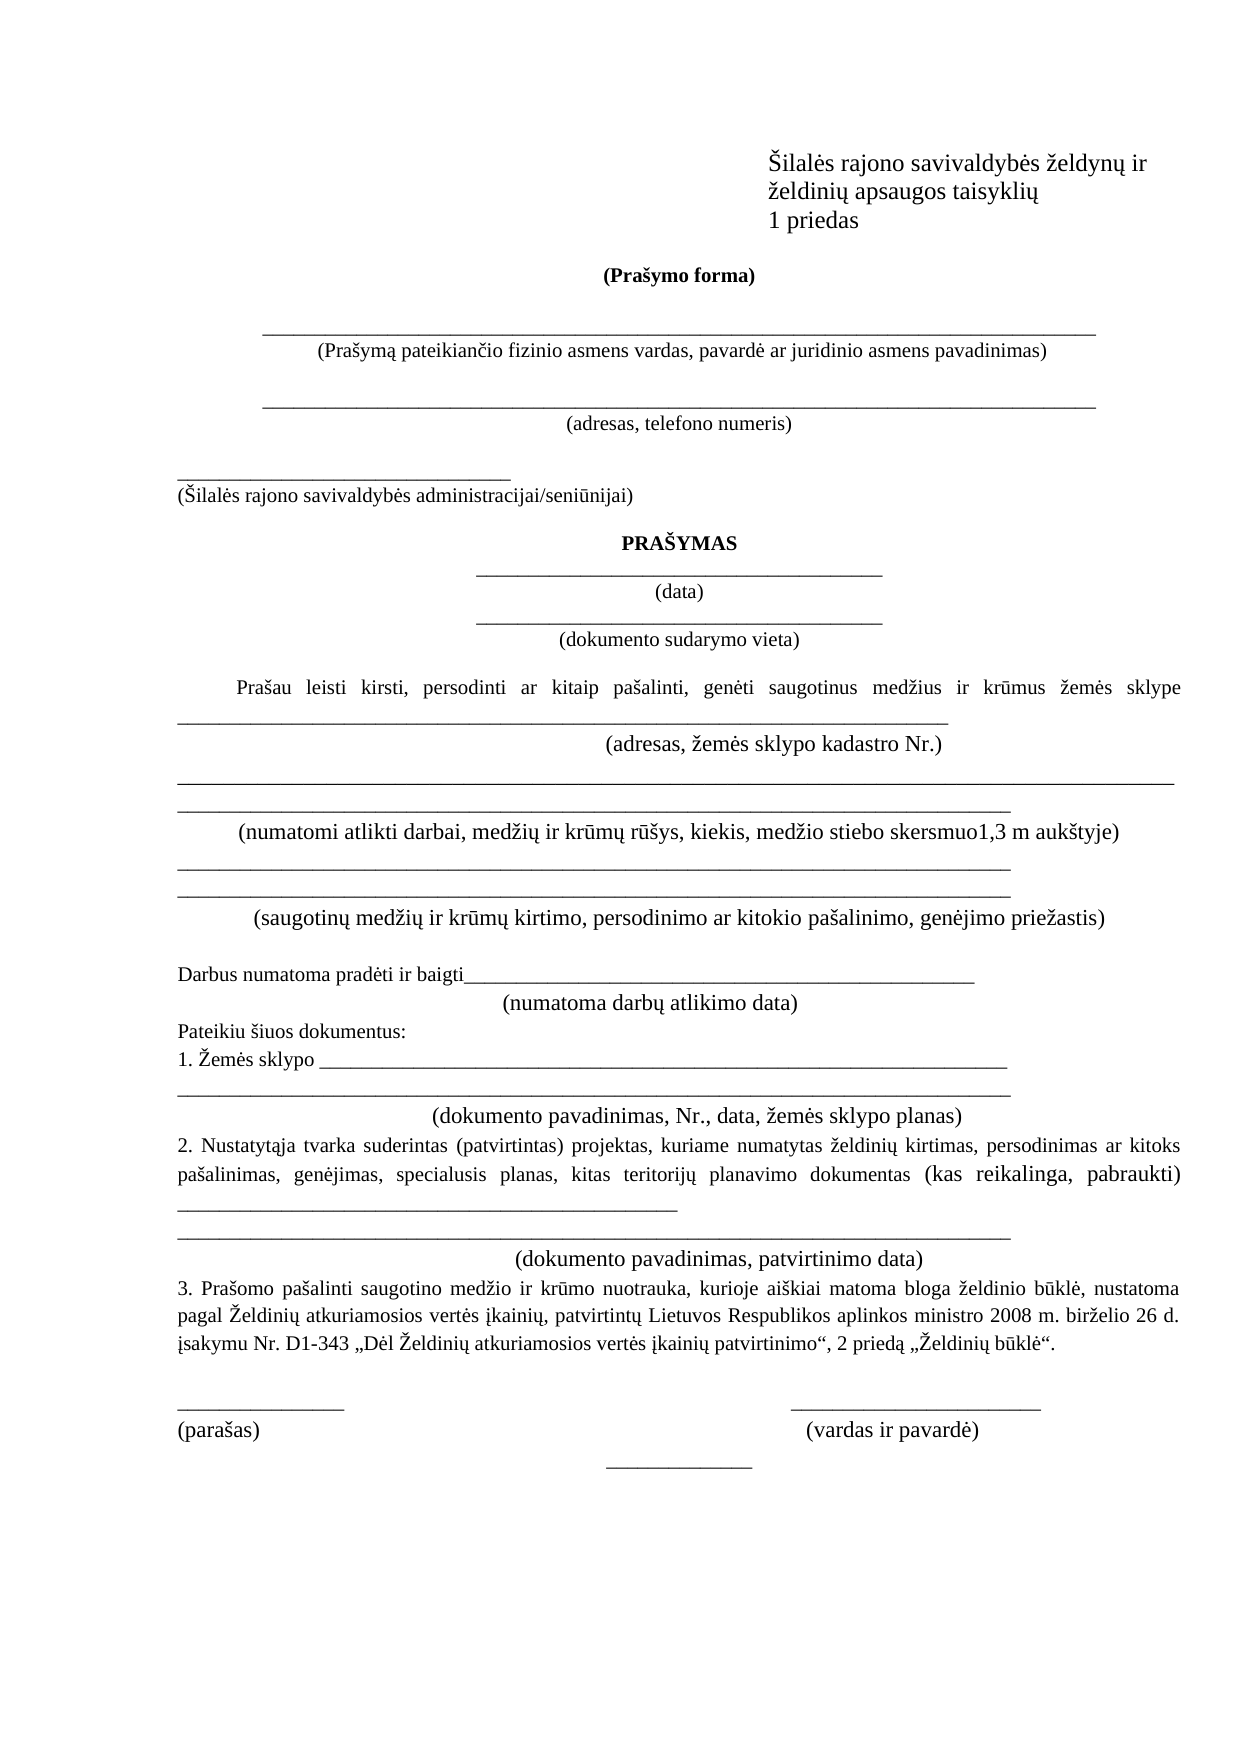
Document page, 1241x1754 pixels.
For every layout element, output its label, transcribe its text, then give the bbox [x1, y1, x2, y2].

text _______________________________________ [177, 603, 1181, 627]
text (Prašymo forma) [177, 263, 1181, 287]
text ________________________________ [177, 459, 1181, 483]
text (parašas) (vardas ir pavardė) [177, 1416, 1181, 1443]
text _______________________________________ [177, 555, 1181, 579]
text (Šilalės rajono savivaldybės administracijai/seniūnijai) [177, 483, 1181, 507]
text ________________________________________________________________________________ [177, 314, 1181, 338]
text Darbus numatoma pradėti ir baigti_________________________________________________ [177, 962, 1181, 986]
text 3. Prašomo pašalinti saugotino medžio ir krūmo nuotrauka, kurioje aiškiai matoma bloga želdinio būklė, nustatoma pagal Želdinių atkuriamosios vertės įkainių, patvirtintų Lietuvos Respublikos aplinkos ministro 2008 m. birželio 26 d. įsakymu Nr. D1-343 „Dėl Želdinių atkuriamosios vertės įkainių patvirtinimo“, 2 priedą „Želdinių būklė“. [177, 1276, 1181, 1355]
text _______________________________________________________________________________________ [177, 761, 1181, 787]
text ________________ ________________________ [177, 1389, 1181, 1413]
text (adresas, telefono numeris) [177, 411, 1181, 434]
text (dokumento pavadinimas, patvirtinimo data) [515, 1246, 1181, 1272]
text (dokumento pavadinimas, Nr., data, žemės sklypo planas) [402, 1102, 1181, 1129]
text PRAŠYMAS [177, 531, 1181, 555]
text ________________________________________________________________________________ [177, 876, 1181, 900]
text 1 priedas [709, 205, 1181, 234]
text (saugotinų medžių ir krūmų kirtimo, persodinimo ar kitokio pašalinimo, genėjimo priežastis) [177, 904, 1181, 930]
text Šilalės rajono savivaldybės želdynų ir [709, 148, 1181, 176]
text ________________________________________________________________________________ [177, 849, 1181, 873]
text ________________________________________________________________________________ [177, 1075, 1181, 1099]
text Pateikiu šiuos dokumentus: [177, 1019, 1181, 1043]
text (numatoma darbų atlikimo data) [502, 989, 1181, 1016]
text ________________________________________________________________________________ [177, 386, 1181, 411]
text (data) [177, 579, 1181, 603]
text (numatomi atlikti darbai, medžių ir krūmų rūšys, kiekis, medžio stiebo skersmuo1,3 m aukštyje) [177, 818, 1181, 845]
text 2. Nustatytąja tvarka suderintas (patvirtintas) projektas, kuriame numatytas želdinių kirtimas, persodinimas ar kitoks pašalinimas, genėjimas, specialusis planas, kitas teritorijų planavimo dokumentas (kas reikalinga, pabraukti) ________________________________________________ [177, 1132, 1181, 1214]
text želdinių apsaugos taisyklių [709, 176, 1181, 205]
text ________________________________________________________________________________ [177, 791, 1181, 815]
text Prašau leisti kirsti, persodinti ar kitaip pašalinti, genėti saugotinus medžius ir krūmus žemės sklype __________________________________________________________________________ [177, 675, 1181, 727]
text (adresas, žemės sklypo kadastro Nr.) [177, 730, 1181, 757]
text (Prašymą pateikiančio fizinio asmens vardas, pavardė ar juridinio asmens pavadinimas) [177, 338, 1181, 362]
text (dokumento sudarymo vieta) [177, 627, 1181, 651]
text ______________ [177, 1447, 1181, 1471]
text 1. Žemės sklypo __________________________________________________________________ [177, 1047, 1181, 1071]
text ________________________________________________________________________________ [177, 1218, 1181, 1242]
